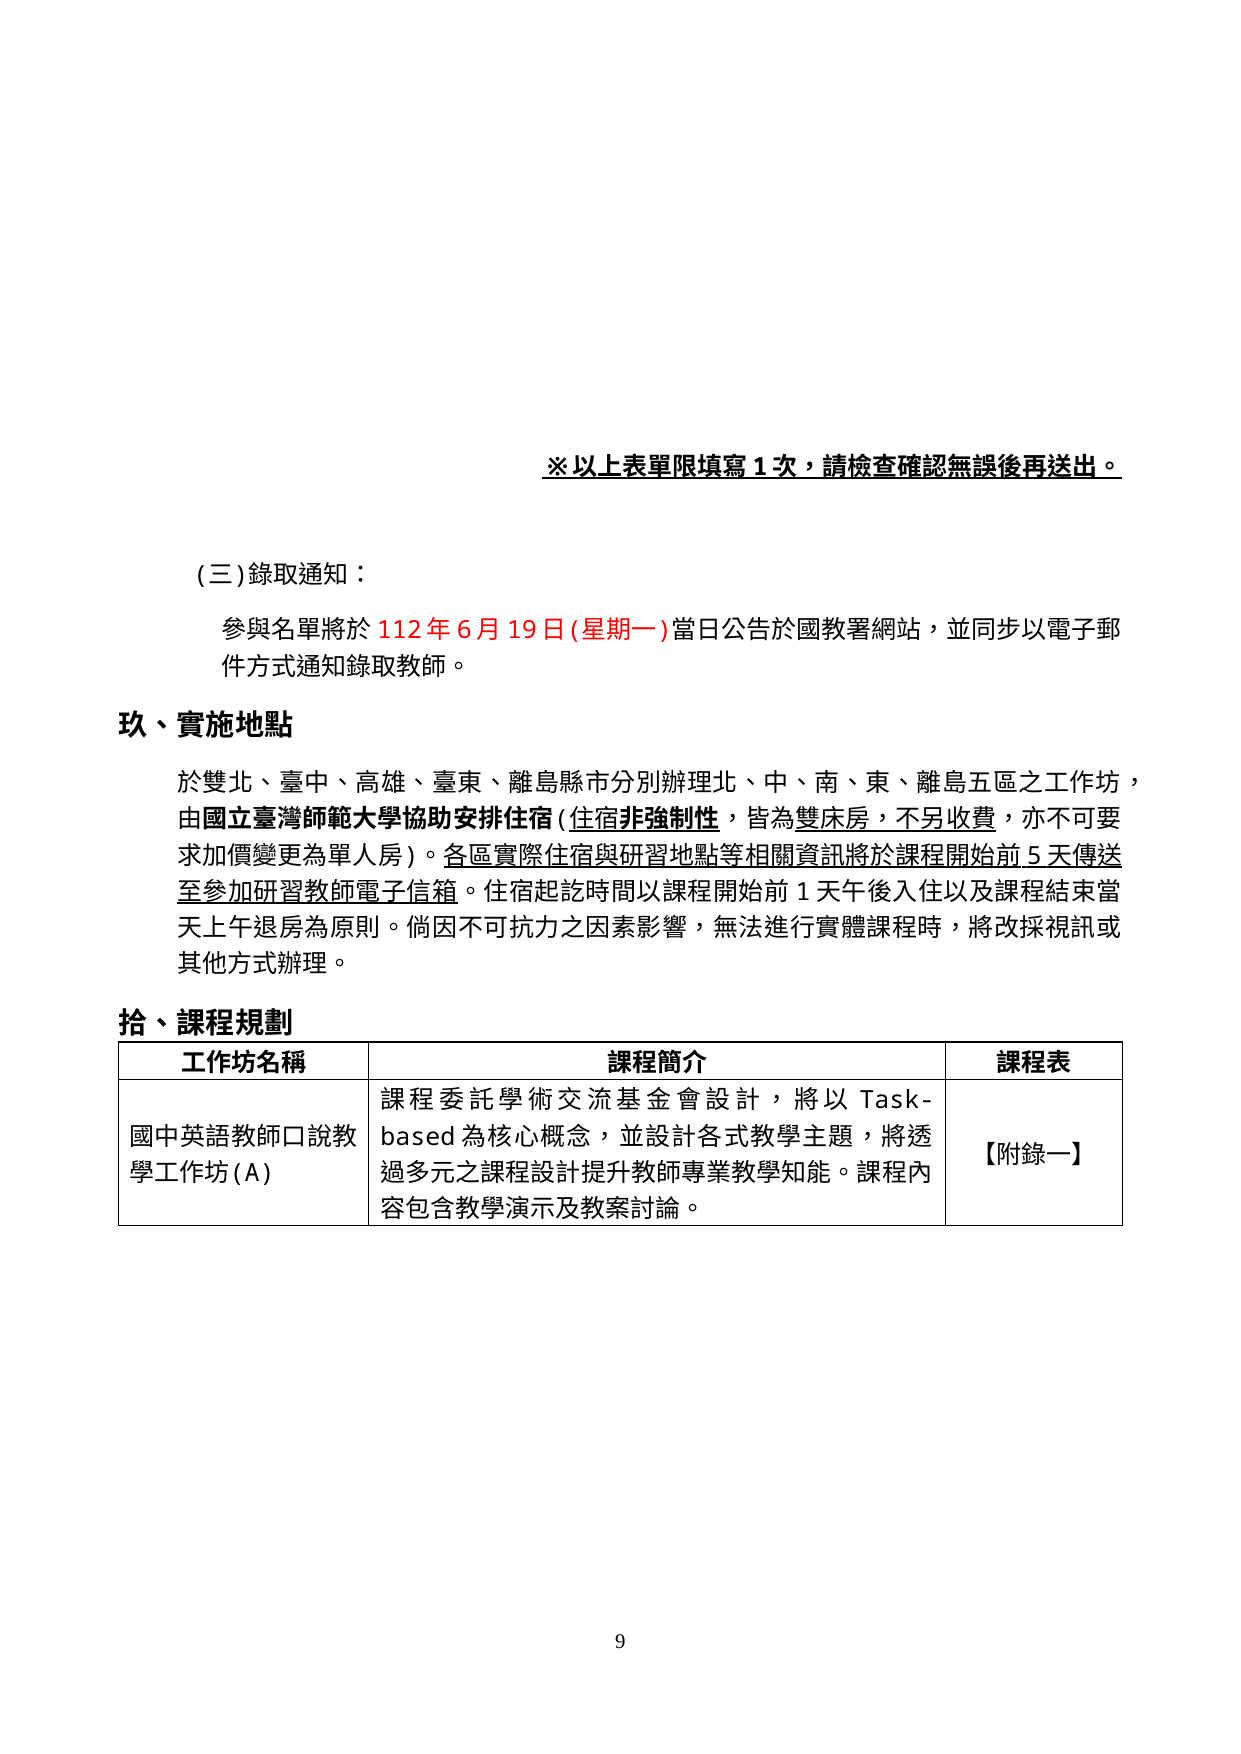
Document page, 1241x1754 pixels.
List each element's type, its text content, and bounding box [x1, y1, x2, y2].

text 參與名單將於112年6月19日(星期一)當日公告於國教署網站，並同步以電子郵件方式通知錄取教師。 [221, 610, 1122, 682]
text (三)錄取通知： [193, 554, 1122, 591]
text 拾、課程規劃 [118, 999, 1122, 1041]
table_cell 課程委託學術交流基金會設計，將以Task-based為核心概念，並設計各式教學主題，將透過多元之課程設計提升教師專業教學知能。課程內容包含教學演示及教案討論。 [369, 1080, 945, 1225]
table_cell 【附錄一】 [946, 1080, 1122, 1225]
table_header 課程簡介 [369, 1043, 945, 1079]
text 玖、實施地點 [118, 701, 1122, 743]
table_header 課程表 [946, 1043, 1122, 1079]
table_header 工作坊名稱 [119, 1043, 368, 1079]
table_cell 國中英語教師口說教學工作坊(A) [119, 1080, 368, 1225]
text 於雙北、臺中、高雄、臺東、離島縣市分別辦理北、中、南、東、離島五區之工作坊，由國立臺灣師範大學協助安排住宿(住宿非強制性，皆為雙床房，不另收費，亦不可要求加價變更為單人房)。各區實際住宿與研習地點等相關資訊將於課程開始前5天傳送至參加研習教師電子信箱。住宿起訖時間以課程開始前1天午後入住以及課程結束當天上午退房為原則。倘因不可抗力之因素影響，無法進行實體課程時，將改採視訊或其他方式辦理。 [177, 763, 1122, 980]
text ※以上表單限填寫1次，請檢查確認無誤後再送出。 [118, 446, 1122, 482]
